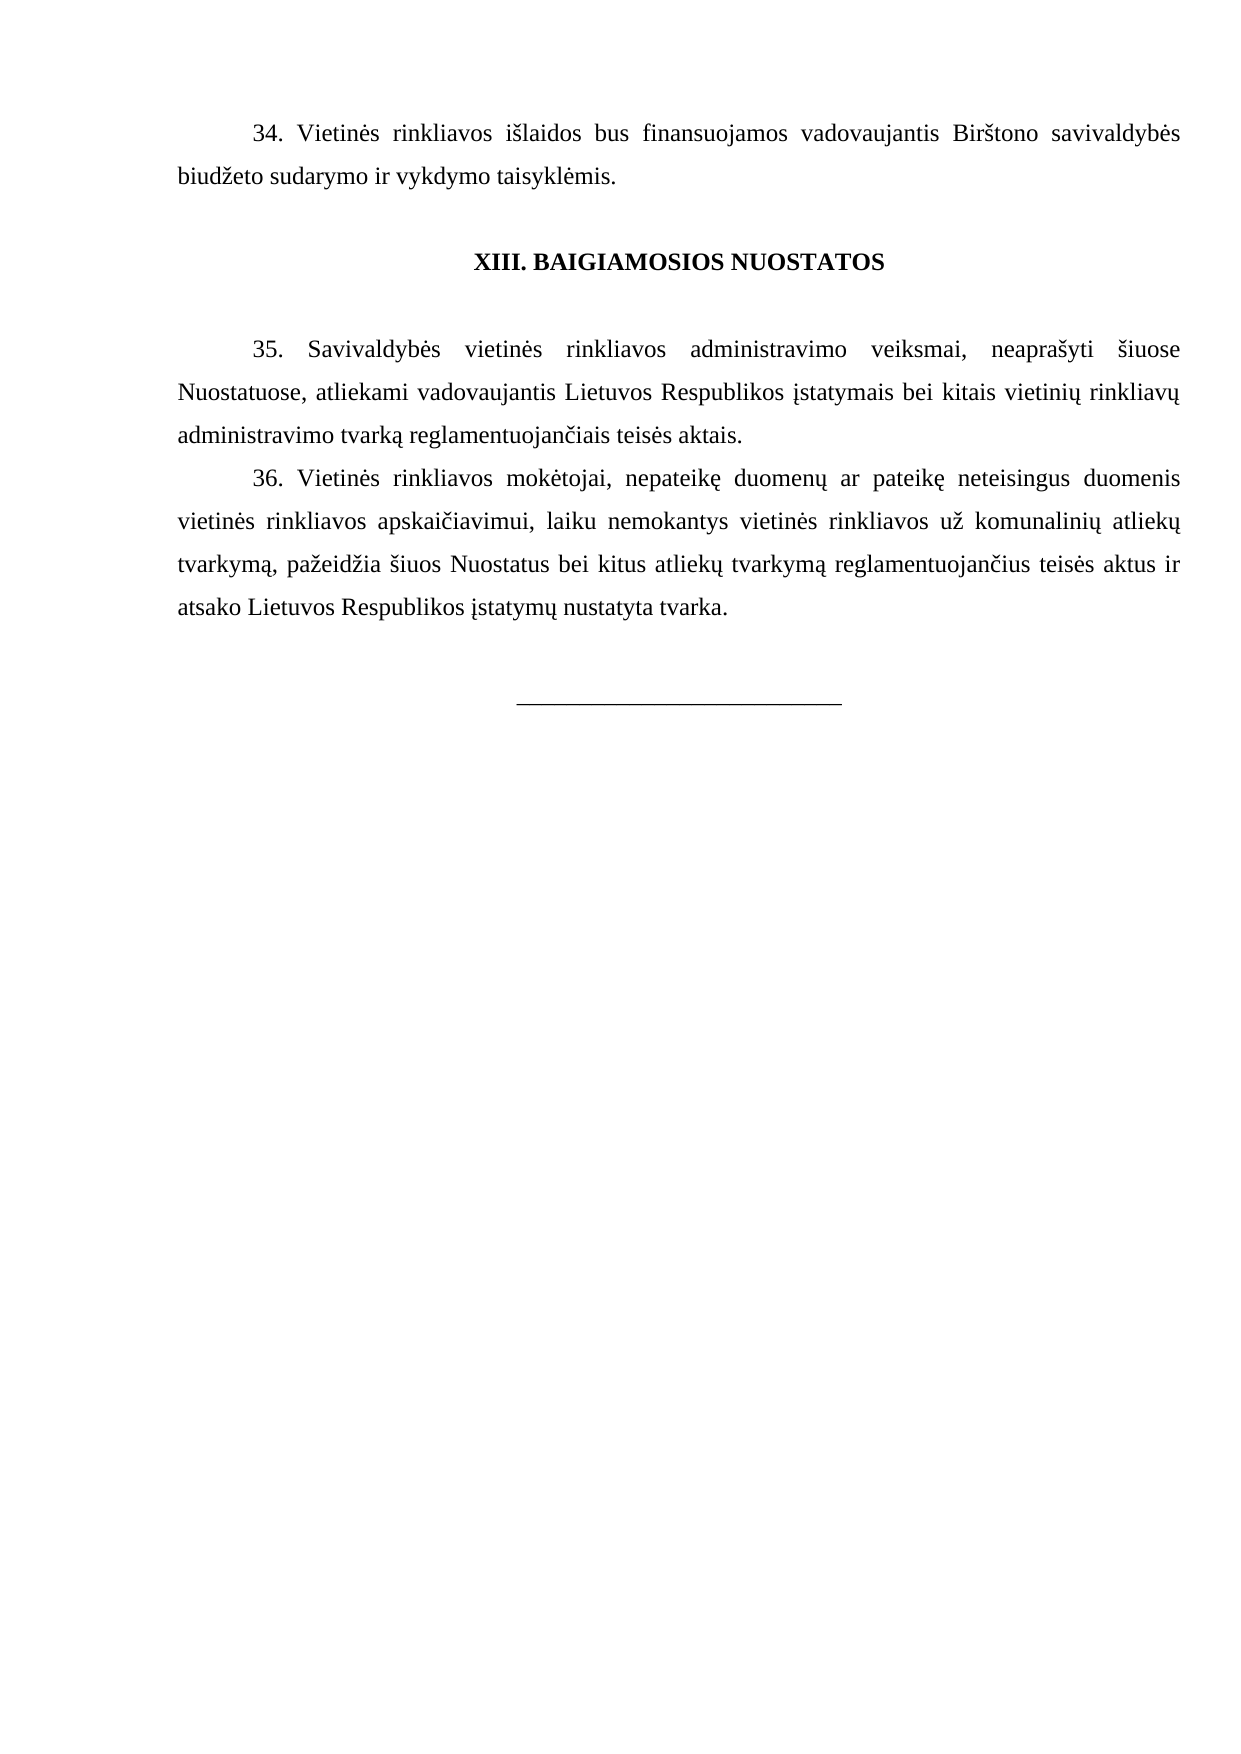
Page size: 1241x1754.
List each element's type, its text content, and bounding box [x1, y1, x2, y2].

text XIII. BAIGIAMOSIOS NUOSTATOS [177, 247, 1181, 276]
text 35. Savivaldybės vietinės rinkliavos administravimo veiksmai, neaprašyti šiuose Nuostatuose, atliekami vadovaujantis Lietuvos Respublikos įstatymais bei kitais vietinių rinkliavų administravimo tvarką reglamentuojančiais teisės aktais. [177, 334, 1181, 449]
text 34. Vietinės rinkliavos išlaidos bus finansuojamos vadovaujantis Birštono savivaldybės biudžeto sudarymo ir vykdymo taisyklėmis. [177, 118, 1181, 190]
text __________________________ [177, 679, 1181, 707]
text 36. Vietinės rinkliavos mokėtojai, nepateikę duomenų ar pateikę neteisingus duomenis vietinės rinkliavos apskaičiavimui, laiku nemokantys vietinės rinkliavos už komunalinių atliekų tvarkymą, pažeidžia šiuos Nuostatus bei kitus atliekų tvarkymą reglamentuojančius teisės aktus ir atsako Lietuvos Respublikos įstatymų nustatyta tvarka. [177, 463, 1181, 621]
